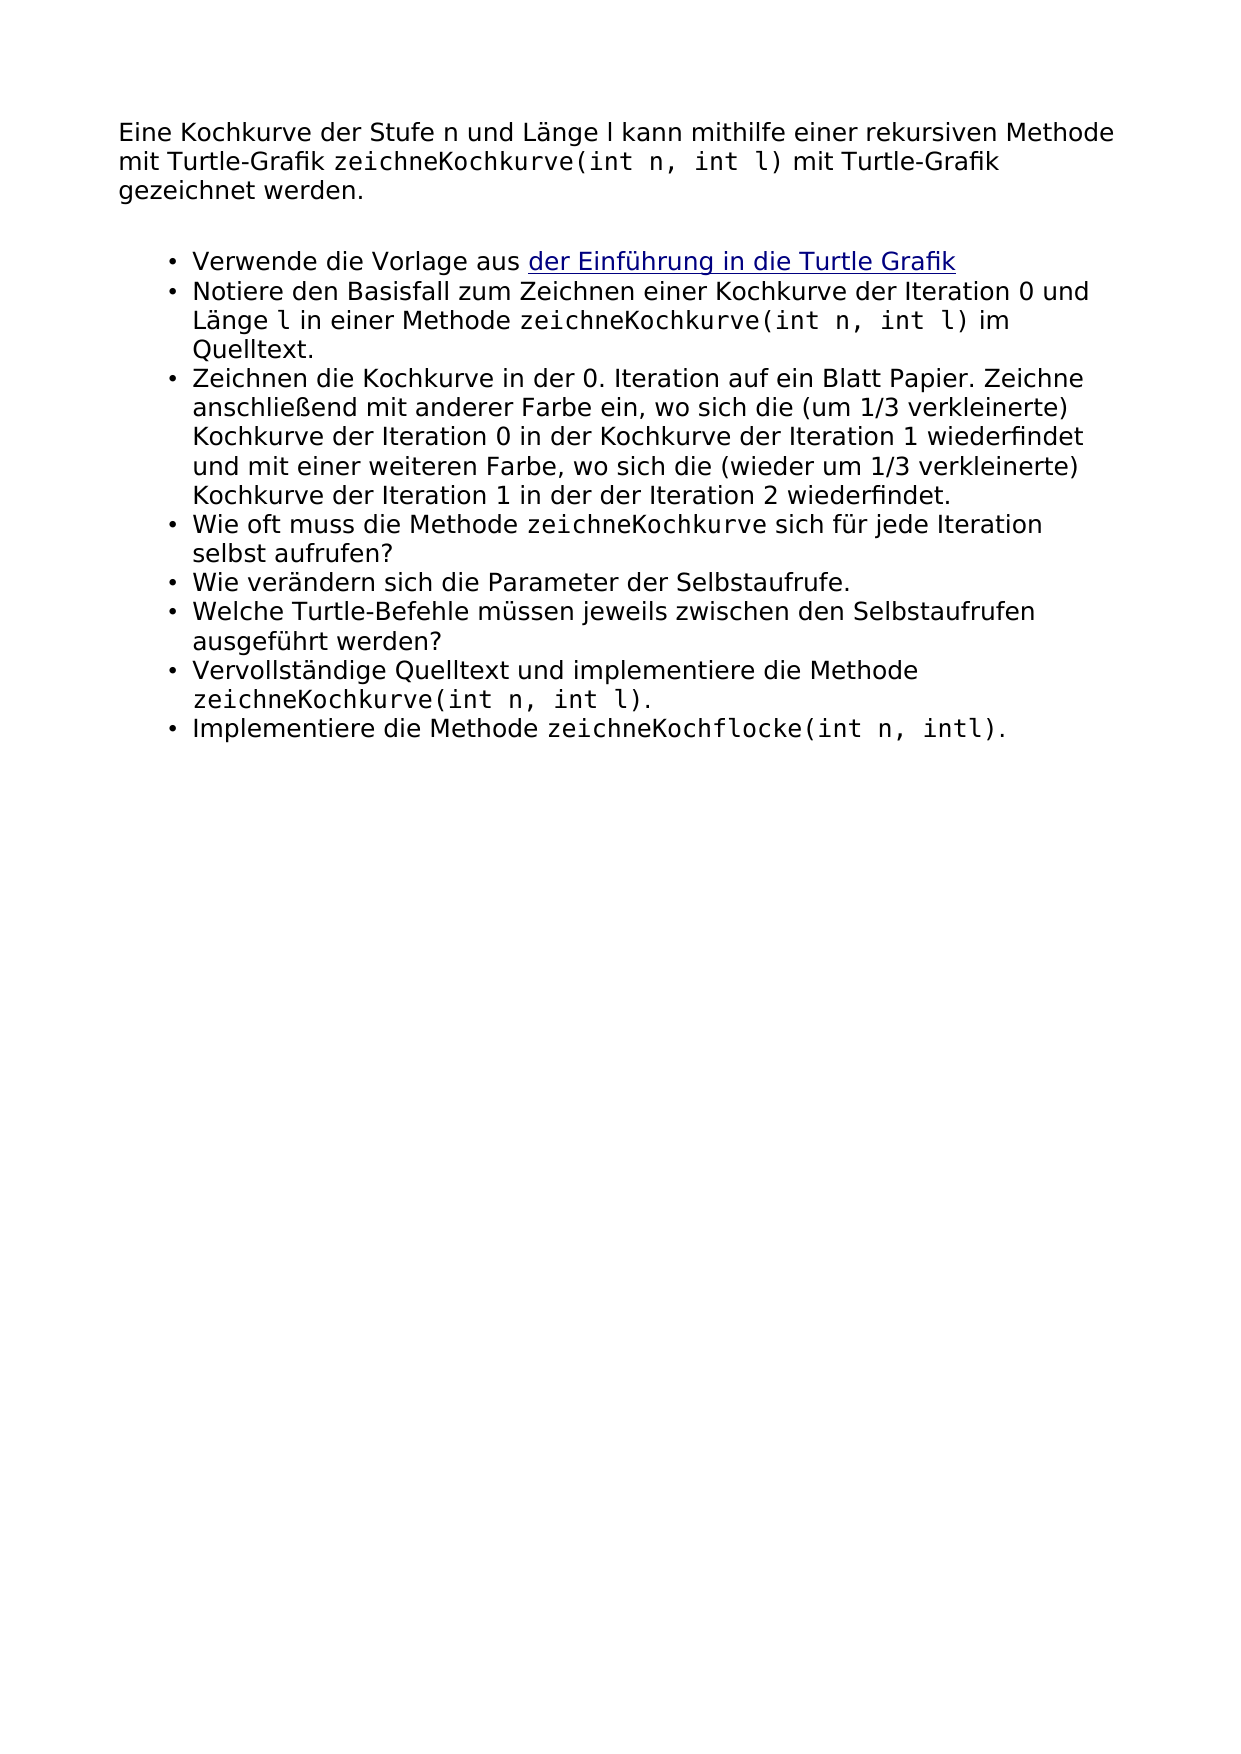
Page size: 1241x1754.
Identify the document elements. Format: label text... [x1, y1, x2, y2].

list Welche Turtle-Befehle müssen jeweils zwischen den Selbstaufrufen ausgeführt werden? [177, 598, 1122, 656]
list Wie oft muss die Methode zeichneKochkurve sich für jede Iteration selbst aufrufen? [177, 510, 1122, 568]
list Vervollständige Quelltext und implementiere die Methode zeichneKochkurve(int n, int l). [177, 656, 1122, 714]
list Zeichnen die Kochkurve in der 0. Iteration auf ein Blatt Papier. Zeichne anschließend mit anderer Farbe ein, wo sich die (um 1/3 verkleinerte) Kochkurve der Iteration 0 in der Kochkurve der Iteration 1 wiederfindet und mit einer weiteren Farbe, wo sich die (wieder um 1/3 verkleinerte) Kochkurve der Iteration 1 in der der Iteration 2 wiederfindet. [177, 364, 1122, 510]
list Notiere den Basisfall zum Zeichnen einer Kochkurve der Iteration 0 und Länge l in einer Methode zeichneKochkurve(int n, int l) im Quelltext. [177, 277, 1122, 364]
list Wie verändern sich die Parameter der Selbstaufrufe. [177, 568, 1122, 598]
list Verwende die Vorlage aus der Einführung in die Turtle Grafik [177, 248, 1122, 277]
text Eine Kochkurve der Stufe n und Länge l kann mithilfe einer rekursiven Methode mit Turtle-Grafik zeichneKochkurve(int n, int l) mit Turtle-Grafik gezeichnet werden. [118, 118, 1122, 206]
list Implementiere die Methode zeichneKochflocke(int n, intl). [177, 714, 1122, 743]
